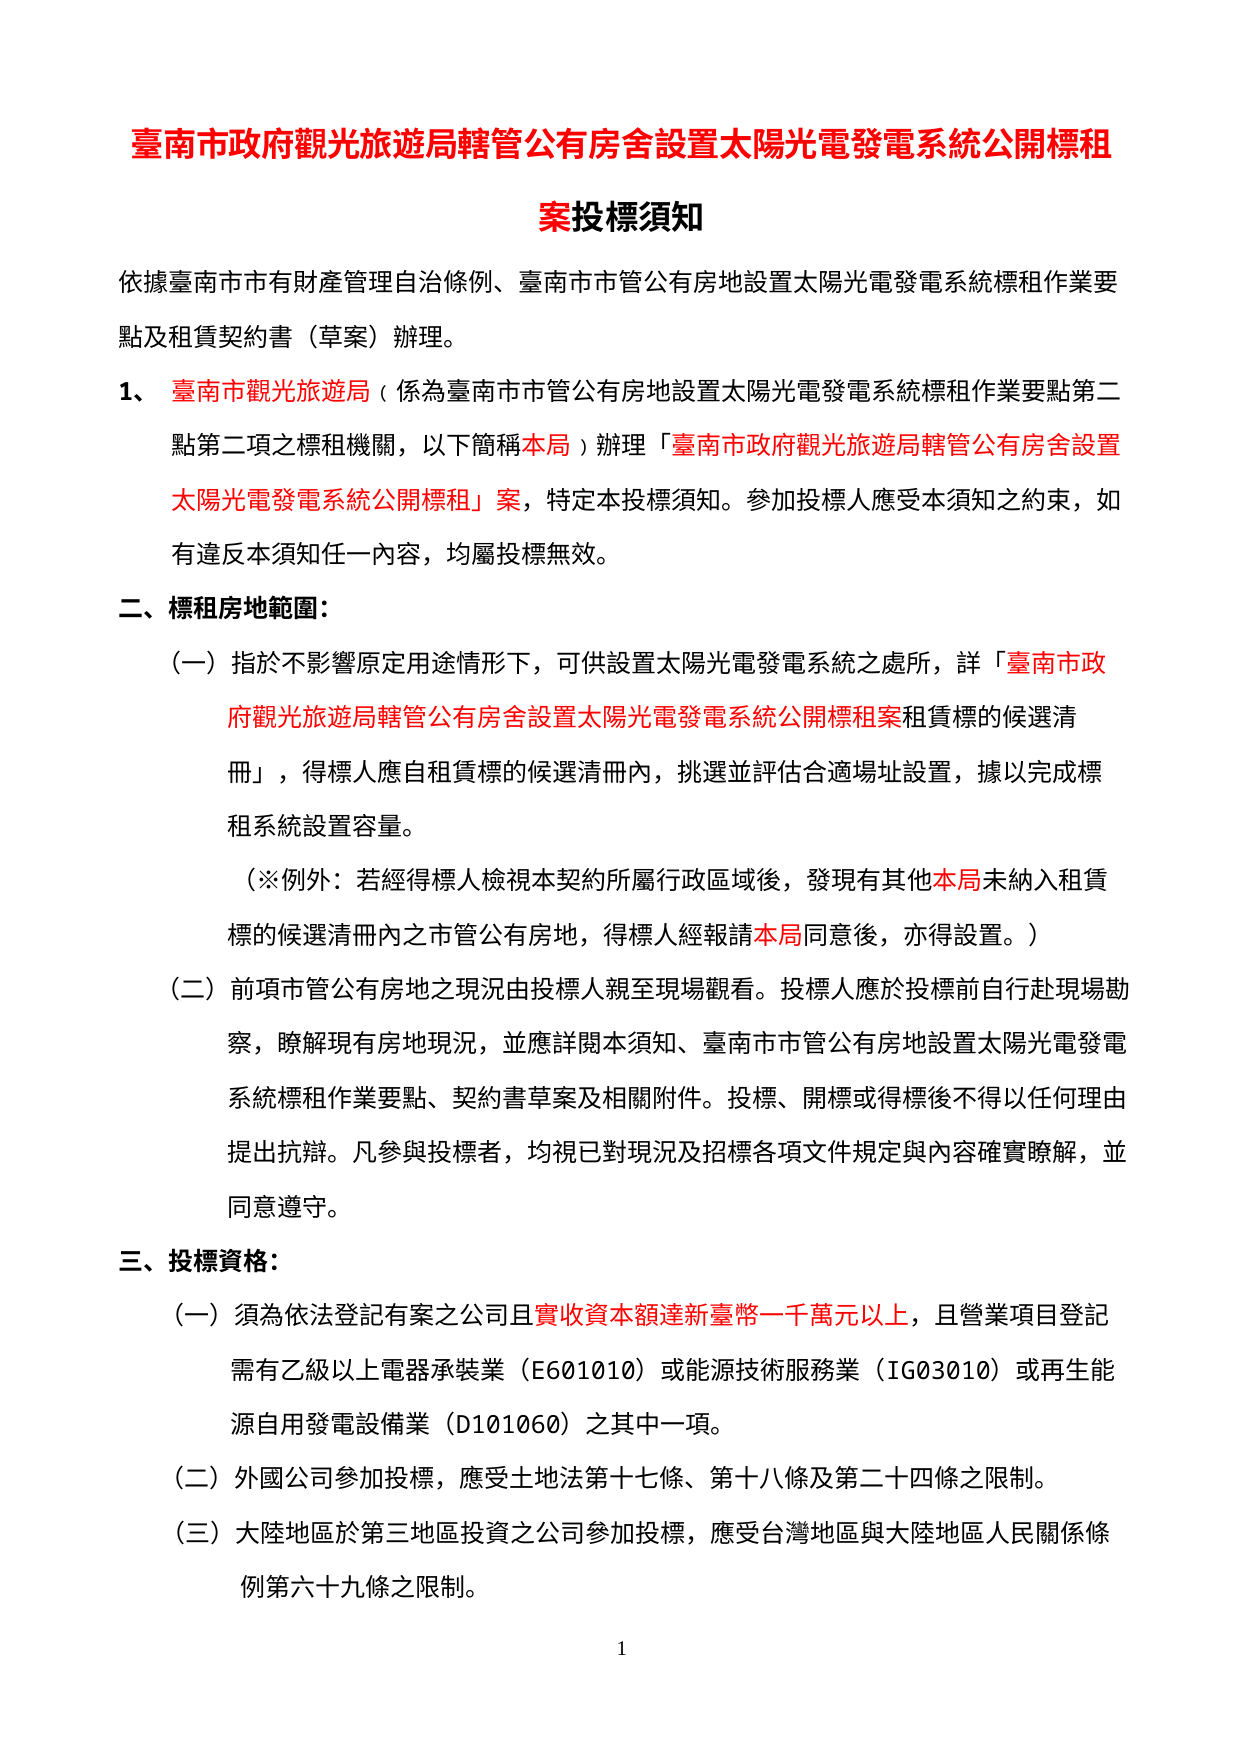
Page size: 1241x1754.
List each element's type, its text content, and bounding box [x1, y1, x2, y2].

list 臺南市觀光旅遊局﹙係為臺南市市管公有房地設置太陽光電發電系統標租作業要點第二點第二項之標租機關，以下簡稱本局﹚辦理「臺南市政府觀光旅遊局轄管公有房舍設置太陽光電發電系統公開標租」案，特定本投標須知。參加投標人應受本須知之約束，如有違反本須知任一內容，均屬投標無效。 [118, 371, 1125, 571]
text （※例外：若經得標人檢視本契約所屬行政區域後，發現有其他本局未納入租賃標的候選清冊內之市管公有房地，得標人經報請本局同意後，亦得設置。） [157, 861, 1125, 951]
text 臺南市政府觀光旅遊局轄管公有房舍設置太陽光電發電系統公開標租案投標須知 [118, 118, 1125, 239]
text （一）指於不影響原定用途情形下，可供設置太陽光電發電系統之處所，詳「臺南市政府觀光旅遊局轄管公有房舍設置太陽光電發電系統公開標租案租賃標的候選清冊」，得標人應自租賃標的候選清冊內，挑選並評估合適場址設置，據以完成標租系統設置容量。 [157, 643, 1125, 843]
text 二、標租房地範圍： [118, 589, 1125, 625]
text （三）大陸地區於第三地區投資之公司參加投標，應受台灣地區與大陸地區人民關係條 [118, 1513, 1125, 1549]
text （二）前項市管公有房地之現況由投標人親至現場觀看。投標人應於投標前自行赴現場勘察，瞭解現有房地現況，並應詳閱本須知、臺南市市管公有房地設置太陽光電發電系統標租作業要點、契約書草案及相關附件。投標、開標或得標後不得以任何理由提出抗辯。凡參與投標者，均視已對現況及招標各項文件規定與內容確實瞭解，並同意遵守。 [155, 969, 1131, 1223]
text 三、投標資格： [118, 1241, 1125, 1278]
text （二）外國公司參加投標，應受土地法第十七條、第十八條及第二十四條之限制。 [118, 1459, 1125, 1495]
text 例第六十九條之限制。 [114, 1568, 1125, 1604]
text （一）須為依法登記有案之公司且實收資本額達新臺幣一千萬元以上，且營業項目登記需有乙級以上電器承裝業（E601010）或能源技術服務業（IG03010）或再生能源自用發電設備業（D101060）之其中一項。 [159, 1296, 1125, 1441]
text 依據臺南市市有財產管理自治條例、臺南市市管公有房地設置太陽光電發電系統標租作業要點及租賃契約書（草案）辦理。 [118, 263, 1125, 353]
